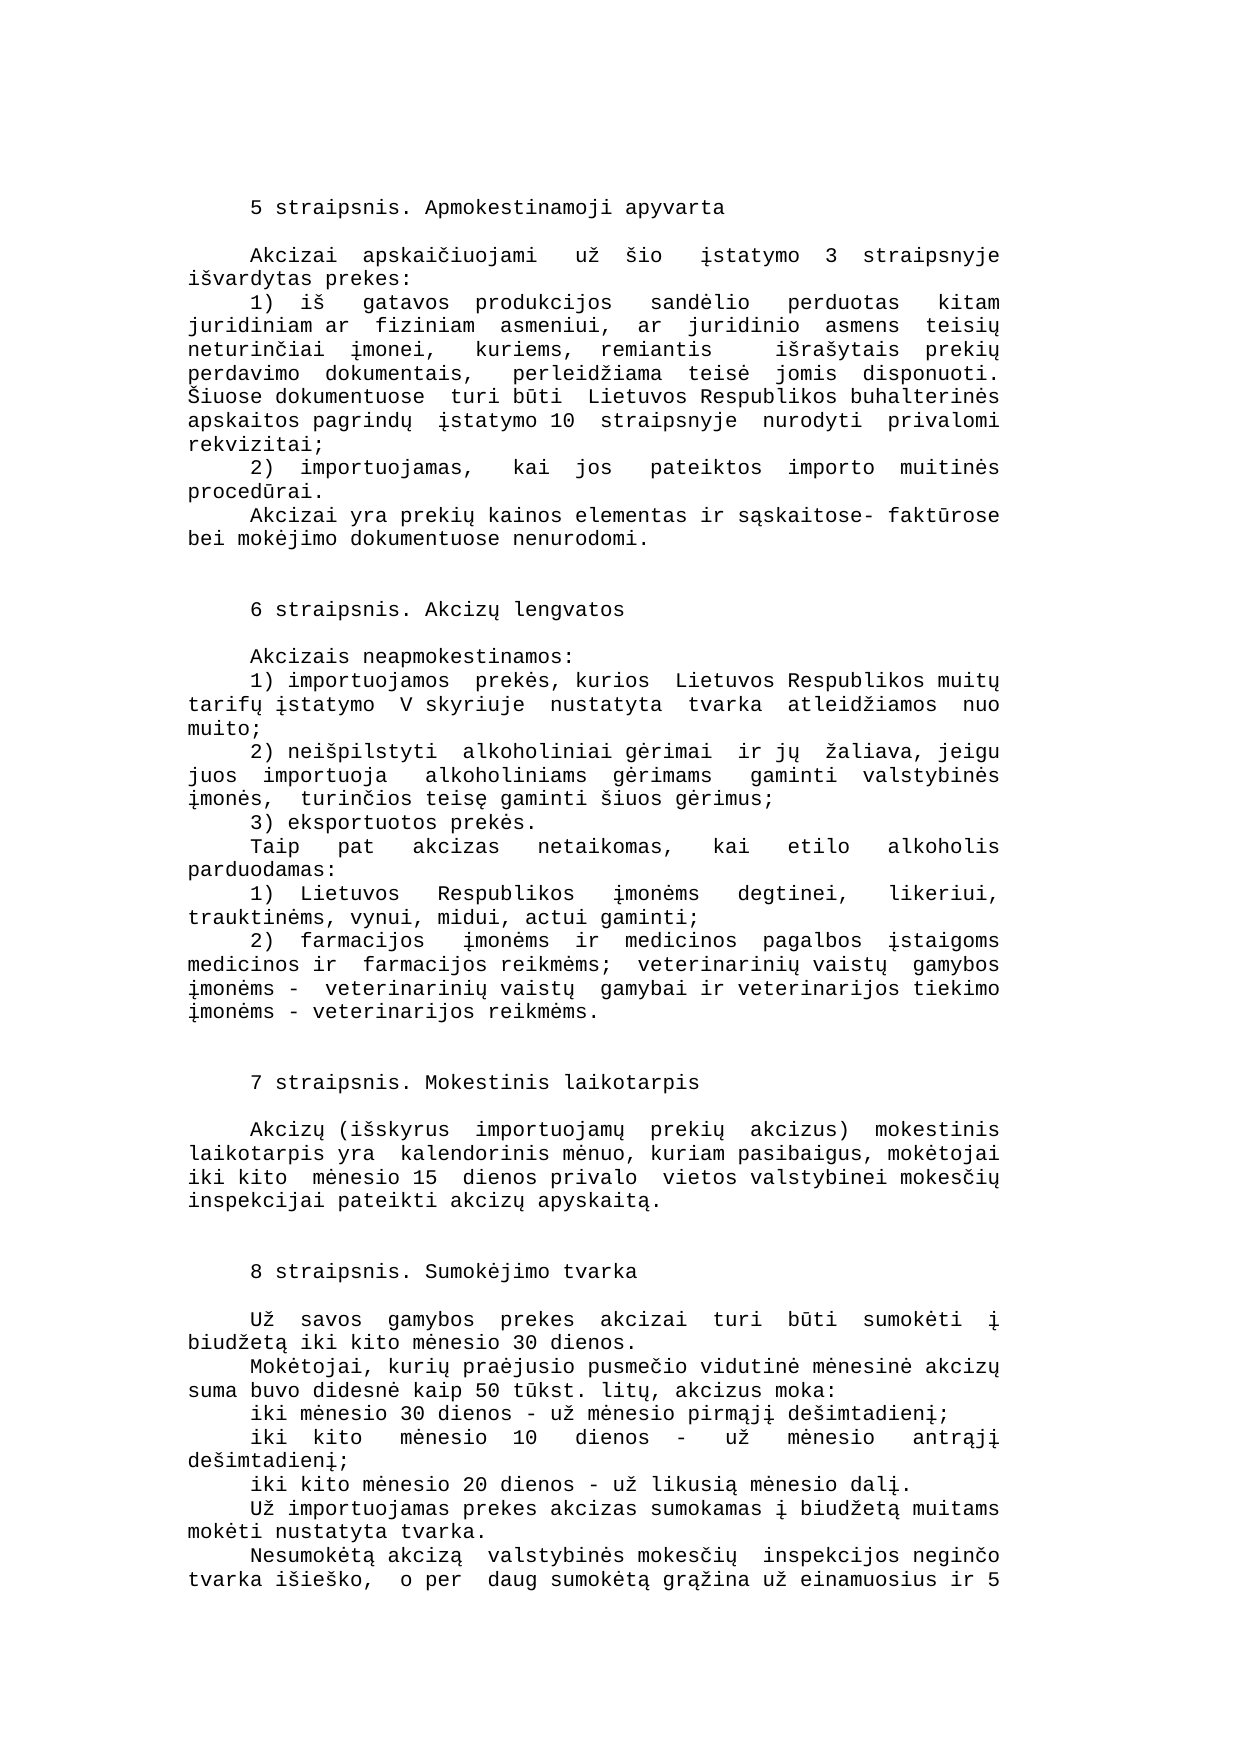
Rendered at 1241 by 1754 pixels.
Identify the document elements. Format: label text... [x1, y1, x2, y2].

text Už savos gamybos prekes akcizai turi būti sumokėti į [187, 1309, 1053, 1332]
text Akcizų (išskyrus importuojamų prekių akcizus) mokestinis [187, 1119, 1053, 1143]
text įmonėms - veterinarinių vaistų gamybai ir veterinarijos tiekimo [187, 978, 1053, 1001]
text perdavimo dokumentais, perleidžiama teisė jomis disponuoti. [187, 363, 1053, 386]
text Taip pat akcizas netaikomas, kai etilo alkoholis [187, 836, 1053, 859]
text 7 straipsnis. Mokestinis laikotarpis [187, 1072, 1053, 1096]
text biudžetą iki kito mėnesio 30 dienos. [187, 1332, 1053, 1356]
text tvarka išieško, o per daug sumokėtą grąžina už einamuosius ir 5 [187, 1569, 1053, 1592]
text 5 straipsnis. Apmokestinamoji apyvarta [187, 197, 1053, 221]
text trauktinėms, vynui, midui, actui gaminti; [187, 907, 1053, 930]
text juos importuoja alkoholiniams gėrimams gaminti valstybinės [187, 765, 1053, 788]
text Akcizai yra prekių kainos elementas ir sąskaitose- faktūrose [187, 505, 1053, 528]
text iki mėnesio 30 dienos - už mėnesio pirmąjį dešimtadienį; [187, 1403, 1053, 1427]
text 1) importuojamos prekės, kurios Lietuvos Respublikos muitų [187, 670, 1053, 694]
text 2) neišpilstyti alkoholiniai gėrimai ir jų žaliava, jeigu [187, 741, 1053, 765]
text 6 straipsnis. Akcizų lengvatos [187, 599, 1053, 623]
text mokėti nustatyta tvarka. [187, 1521, 1053, 1545]
text rekvizitai; [187, 434, 1053, 457]
text 8 straipsnis. Sumokėjimo tvarka [187, 1261, 1053, 1285]
text Akcizais neapmokestinamos: [187, 647, 1053, 670]
text dešimtadienį; [187, 1451, 1053, 1474]
text procedūrai. [187, 481, 1053, 505]
text inspekcijai pateikti akcizų apyskaitą. [187, 1190, 1053, 1214]
text 2) farmacijos įmonėms ir medicinos pagalbos įstaigoms [187, 930, 1053, 954]
text medicinos ir farmacijos reikmėms; veterinarinių vaistų gamybos [187, 954, 1053, 978]
text suma buvo didesnė kaip 50 tūkst. litų, akcizus moka: [187, 1379, 1053, 1403]
text muito; [187, 717, 1053, 741]
text Už importuojamas prekes akcizas sumokamas į biudžetą muitams [187, 1498, 1053, 1521]
text 2) importuojamas, kai jos pateiktos importo muitinės [187, 457, 1053, 481]
text įmonėms - veterinarijos reikmėms. [187, 1001, 1053, 1025]
text Mokėtojai, kurių praėjusio pusmečio vidutinė mėnesinė akcizų [187, 1356, 1053, 1379]
text iki kito mėnesio 10 dienos - už mėnesio antrąjį [187, 1427, 1053, 1451]
text 3) eksportuotos prekės. [187, 812, 1053, 836]
text išvardytas prekes: [187, 268, 1053, 292]
text parduodamas: [187, 859, 1053, 883]
text Akcizai apskaičiuojami už šio įstatymo 3 straipsnyje [187, 244, 1053, 268]
text iki kito mėnesio 20 dienos - už likusią mėnesio dalį. [187, 1474, 1053, 1498]
text apskaitos pagrindų įstatymo 10 straipsnyje nurodyti privalomi [187, 410, 1053, 434]
text 1) Lietuvos Respublikos įmonėms degtinei, likeriui, [187, 883, 1053, 907]
text neturinčiai įmonei, kuriems, remiantis išrašytais prekių [187, 339, 1053, 363]
text iki kito mėnesio 15 dienos privalo vietos valstybinei mokesčių [187, 1167, 1053, 1190]
text Nesumokėtą akcizą valstybinės mokesčių inspekcijos neginčo [187, 1545, 1053, 1569]
text tarifų įstatymo V skyriuje nustatyta tvarka atleidžiamos nuo [187, 694, 1053, 717]
text laikotarpis yra kalendorinis mėnuo, kuriam pasibaigus, mokėtojai [187, 1143, 1053, 1167]
text bei mokėjimo dokumentuose nenurodomi. [187, 528, 1053, 552]
text įmonės, turinčios teisę gaminti šiuos gėrimus; [187, 788, 1053, 812]
text juridiniam ar fiziniam asmeniui, ar juridinio asmens teisių [187, 316, 1053, 339]
text 1) iš gatavos produkcijos sandėlio perduotas kitam [187, 292, 1053, 316]
text Šiuose dokumentuose turi būti Lietuvos Respublikos buhalterinės [187, 386, 1053, 410]
